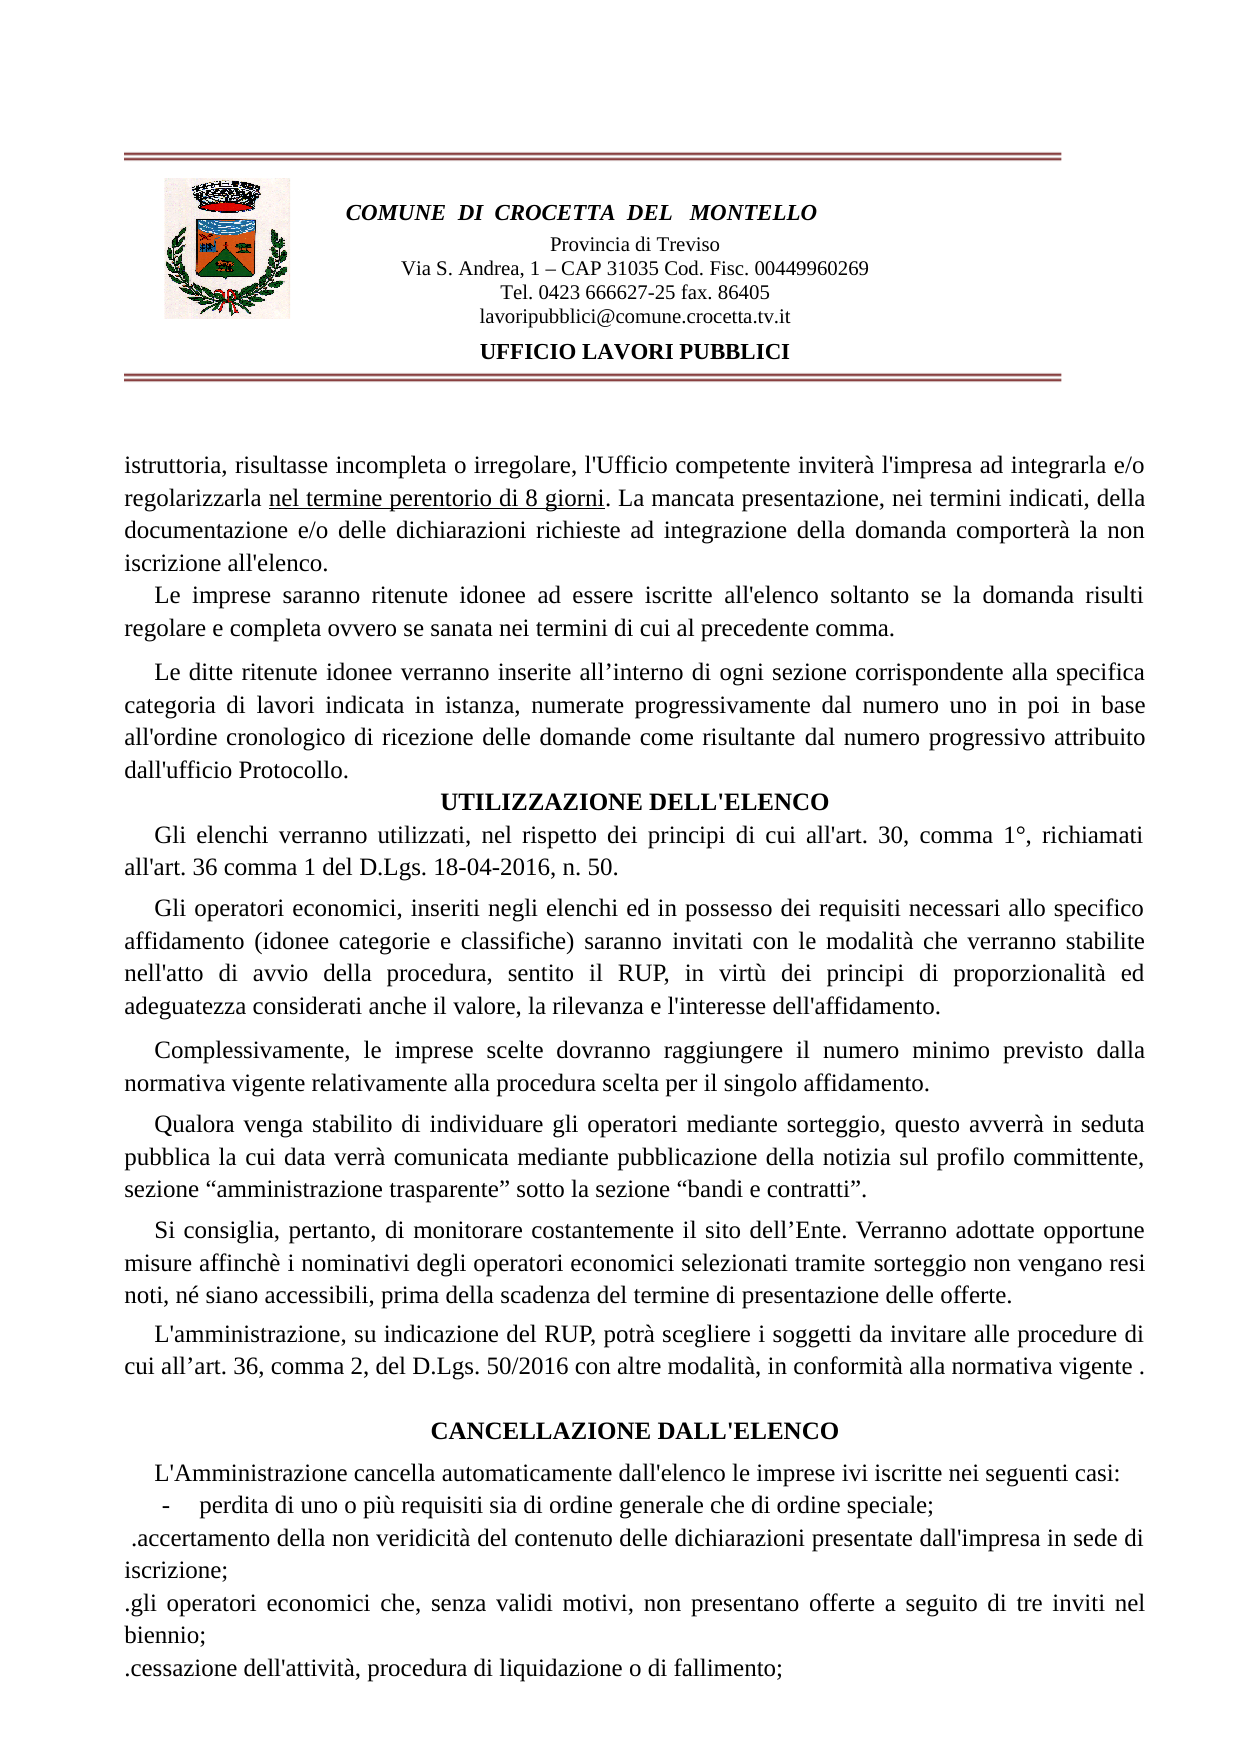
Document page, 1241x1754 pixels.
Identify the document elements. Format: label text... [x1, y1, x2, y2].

text .gli operatori economici che, senza validi motivi, non presentano offerte a seguito di tre inviti nel biennio; [124, 1584, 1146, 1649]
text Le ditte ritenute idonee verranno inserite all’interno di ogni sezione corrispondente alla specifica categoria di lavori indicata in istanza, numerate progressivamente dal numero uno in poi in base all'ordine cronologico di ricezione delle domande come risultante dal numero progressivo attribuito dall'ufficio Protocollo. [124, 653, 1146, 783]
text L'Amministrazione cancella automaticamente dall'elenco le imprese ivi iscritte nei seguenti casi: [124, 1454, 1146, 1487]
text .cessazione dell'attività, procedura di liquidazione o di fallimento; [124, 1649, 1146, 1682]
text L'amministrazione, su indicazione del RUP, potrà scegliere i soggetti da invitare alle procedure di cui all’art. 36, comma 2, del D.Lgs. 50/2016 con altre modalità, in conformità alla normativa vigente . [124, 1315, 1146, 1380]
text Si consiglia, pertanto, di monitorare costantemente il sito dell’Ente. Verranno adottate opportune misure affinchè i nominativi degli operatori economici selezionati tramite sorteggio non vengano resi noti, né siano accessibili, prima della scadenza del termine di presentazione delle offerte. [124, 1212, 1146, 1309]
text Gli operatori economici, inseriti negli elenchi ed in possesso dei requisiti necessari allo specifico affidamento (idonee categorie e classifiche) saranno invitati con le modalità che verranno stabilite nell'atto di avvio della procedura, sentito il RUP, in virtù dei principi di proporzionalità ed adeguatezza considerati anche il valore, la rilevanza e l'interesse dell'affidamento. [124, 890, 1146, 1020]
text Le imprese saranno ritenute idonee ad essere iscritte all'elenco soltanto se la domanda risulti regolare e completa ovvero se sanata nei termini di cui al precedente comma. [124, 577, 1146, 642]
text .accertamento della non veridicità del contenuto delle dichiarazioni presentate dall'impresa in sede di iscrizione; [124, 1519, 1146, 1584]
text UTILIZZAZIONE DELL'ELENCO [124, 783, 1146, 816]
list perdita di uno o più requisiti sia di ordine generale che di ordine speciale; [162, 1487, 1146, 1519]
text Gli elenchi verranno utilizzati, nel rispetto dei principi di cui all'art. 30, comma 1°, richiamati all'art. 36 comma 1 del D.Lgs. 18-04-2016, n. 50. [124, 816, 1146, 881]
text Qualora venga stabilito di individuare gli operatori mediante sorteggio, questo avverrà in seduta pubblica la cui data verrà comunicata mediante pubblicazione della notizia sul profilo committente, sezione “amministrazione trasparente” sotto la sezione “bandi e contratti”. [124, 1105, 1146, 1203]
text istruttoria, risultasse incompleta o irregolare, l'Ufficio competente inviterà l'impresa ad integrarla e/o regolarizzarla nel termine perentorio di 8 giorni. La mancata presentazione, nei termini indicati, della documentazione e/o delle dichiarazioni richieste ad integrazione della domanda comporterà la non iscrizione all'elenco. [124, 447, 1146, 577]
text Complessivamente, le imprese scelte dovranno raggiungere il numero minimo previsto dalla normativa vigente relativamente alla procedura scelta per il singolo affidamento. [124, 1032, 1146, 1097]
text CANCELLAZIONE DALL'ELENCO [124, 1413, 1146, 1445]
